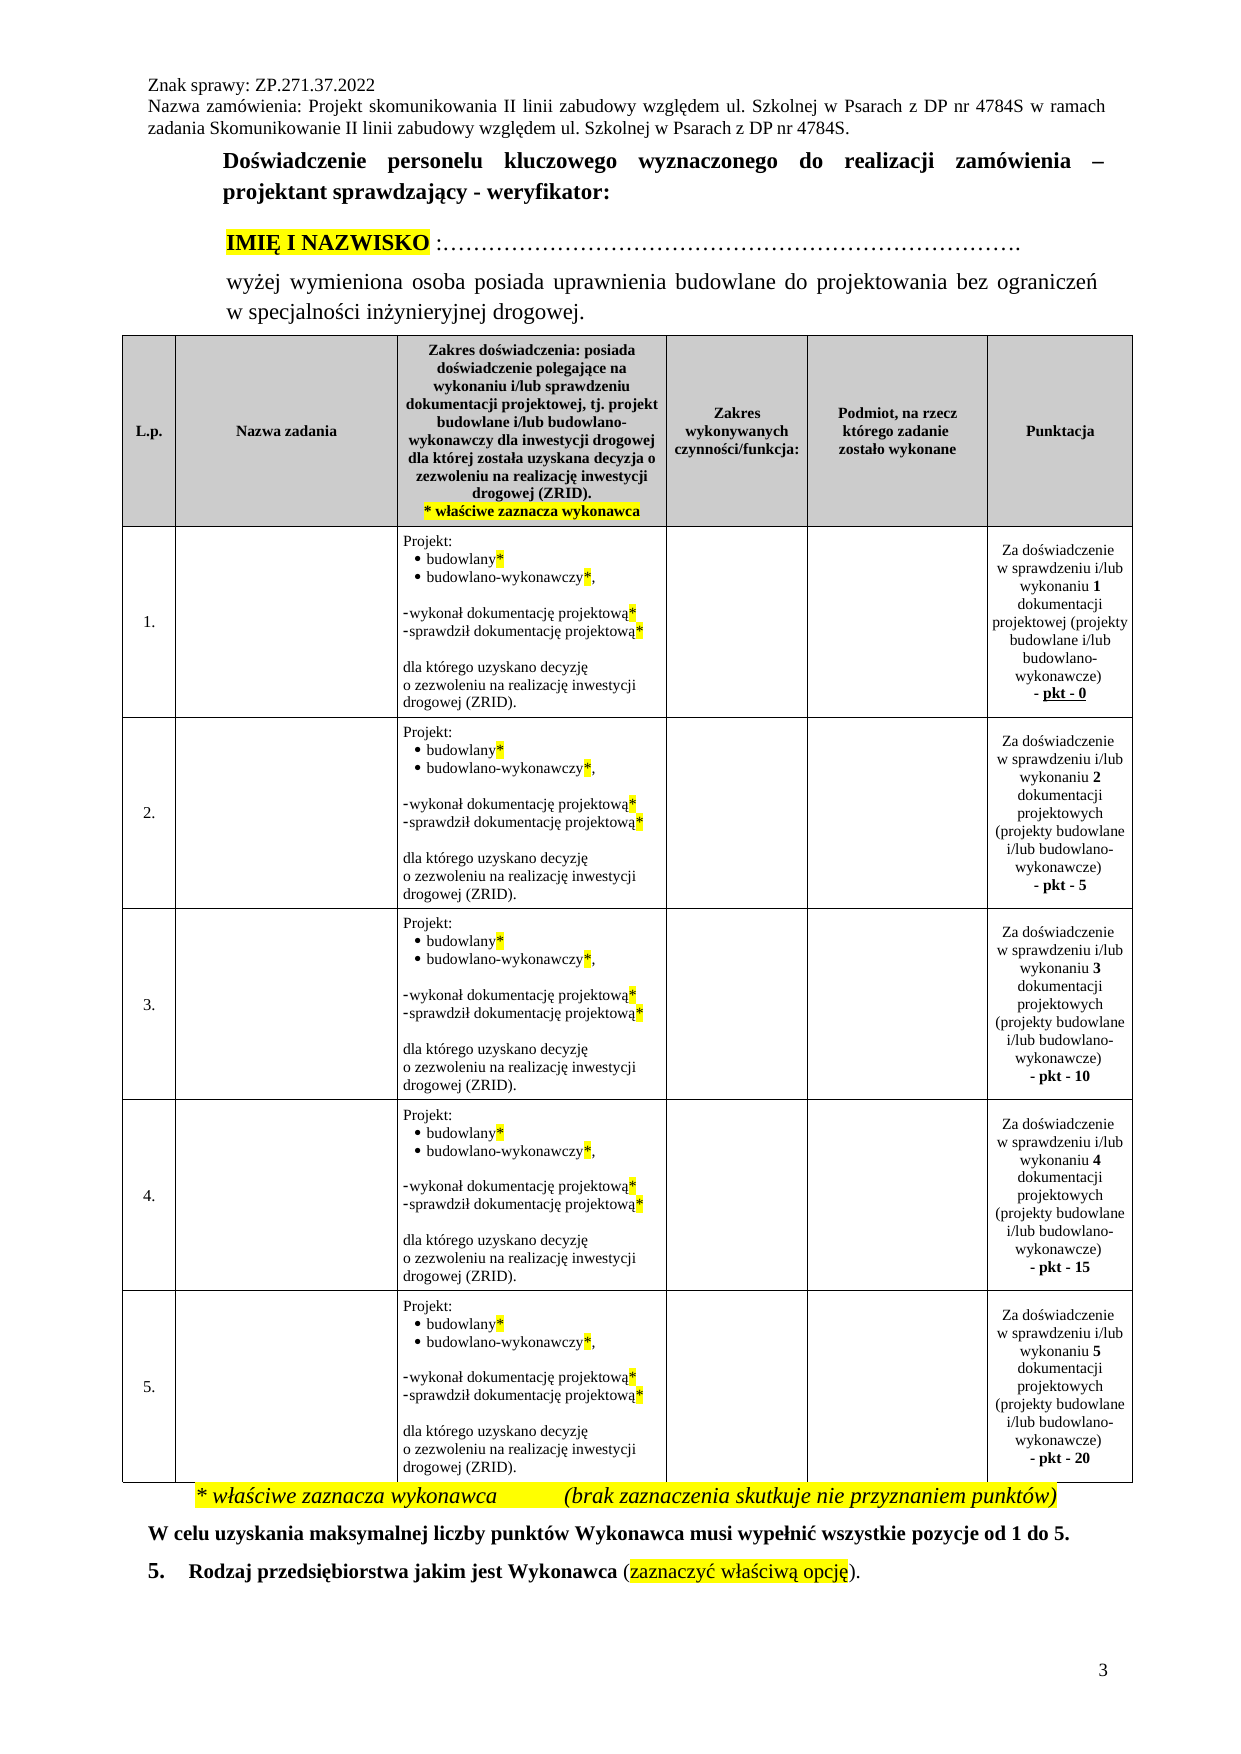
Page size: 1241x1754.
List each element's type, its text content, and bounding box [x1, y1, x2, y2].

table_cell [176, 718, 397, 908]
table_cell [667, 718, 807, 908]
table_cell Za doświadczenie w sprawdzeniu i/lub wykonaniu 3 dokumentacji projektowych (projekty budowlane i/lub budowlano-wykonawcze) - pkt - 10 [988, 909, 1132, 1099]
table_cell [808, 527, 987, 717]
table_cell [667, 527, 807, 717]
table_cell 5. [123, 1291, 175, 1482]
table_cell [808, 1100, 987, 1290]
table_cell Za doświadczenie w sprawdzeniu i/lub wykonaniu 1 dokumentacji projektowej (projekty budowlane i/lub budowlano-wykonawcze) - pkt - 0 [988, 527, 1132, 717]
table_cell Projekt: budowlany* budowlano-wykonawczy*, wykonał dokumentację projektową* sprawdził dokumentację projektową* dla którego uzyskano decyzję o zezwoleniu na realizację inwestycji drogowej (ZRID). [398, 718, 666, 908]
table_cell [808, 909, 987, 1099]
table_cell [176, 527, 397, 717]
table_cell Projekt: budowlany* budowlano-wykonawczy*, wykonał dokumentację projektową* sprawdził dokumentację projektową* dla którego uzyskano decyzję o zezwoleniu na realizację inwestycji drogowej (ZRID). [398, 1100, 666, 1290]
table_cell Projekt: budowlany* budowlano-wykonawczy*, wykonał dokumentację projektową* sprawdził dokumentację projektową* dla którego uzyskano decyzję o zezwoleniu na realizację inwestycji drogowej (ZRID). [398, 909, 666, 1099]
table_header Zakres wykonywanych czynności/funkcja: [667, 336, 807, 526]
table_cell [176, 909, 397, 1099]
table_header Punktacja [988, 336, 1132, 526]
table_cell Za doświadczenie w sprawdzeniu i/lub wykonaniu 4 dokumentacji projektowych (projekty budowlane i/lub budowlano-wykonawcze) - pkt - 15 [988, 1100, 1132, 1290]
text W celu uzyskania maksymalnej liczby punktów Wykonawca musi wypełnić wszystkie pozycje od 1 do 5. [148, 1521, 1107, 1545]
table_cell Projekt: budowlany* budowlano-wykonawczy*, wykonał dokumentację projektową* sprawdził dokumentację projektową* dla którego uzyskano decyzję o zezwoleniu na realizację inwestycji drogowej (ZRID). [398, 1291, 666, 1482]
table_cell Za doświadczenie w sprawdzeniu i/lub wykonaniu 5 dokumentacji projektowych (projekty budowlane i/lub budowlano-wykonawcze) - pkt - 20 [988, 1291, 1132, 1482]
list Doświadczenie personelu kluczowego wyznaczonego do realizacji zamówienia – projektant sprawdzający - weryfikator: [223, 148, 1104, 204]
table_cell [667, 909, 807, 1099]
list wyżej wymieniona osoba posiada uprawnienia budowlane do projektowania bez ograniczeń w specjalności inżynieryjnej drogowej. [226, 268, 1107, 324]
table_header Zakres doświadczenia: posiada doświadczenie polegające na wykonaniu i/lub sprawdzeniu dokumentacji projektowej, tj. projekt budowlane i/lub budowlano-wykonawczy dla inwestycji drogowej dla której została uzyskana decyzja o zezwoleniu na realizację inwestycji drogowej (ZRID). * właściwe zaznacza wykonawca [398, 336, 666, 526]
table_cell 3. [123, 909, 175, 1099]
table_header L.p. [123, 336, 175, 526]
table_cell 2. [123, 718, 175, 908]
table_header Podmiot, na rzecz którego zadanie zostało wykonane [808, 336, 987, 526]
table_cell 4. [123, 1100, 175, 1290]
table_cell Za doświadczenie w sprawdzeniu i/lub wykonaniu 2 dokumentacji projektowych (projekty budowlane i/lub budowlano-wykonawcze) - pkt - 5 [988, 718, 1132, 908]
table_cell [176, 1100, 397, 1290]
table_header Nazwa zadania [176, 336, 397, 526]
table_cell [667, 1100, 807, 1290]
list Rodzaj przedsiębiorstwa jakim jest Wykonawca (zaznaczyć właściwą opcję). [148, 1557, 1107, 1584]
table_cell 1. [123, 527, 175, 717]
table_cell Projekt: budowlany* budowlano-wykonawczy*, wykonał dokumentację projektową* sprawdził dokumentację projektową* dla którego uzyskano decyzję o zezwoleniu na realizację inwestycji drogowej (ZRID). [398, 527, 666, 717]
table_cell [808, 1291, 987, 1482]
text IMIĘ I NAZWISKO :…………………………………………………………………. [226, 229, 1107, 255]
text * właściwe zaznacza wykonawca (brak zaznaczenia skutkuje nie przyznaniem punktów) [148, 1483, 1104, 1508]
table_cell [667, 1291, 807, 1482]
table_cell [176, 1291, 397, 1482]
table_cell [808, 718, 987, 908]
